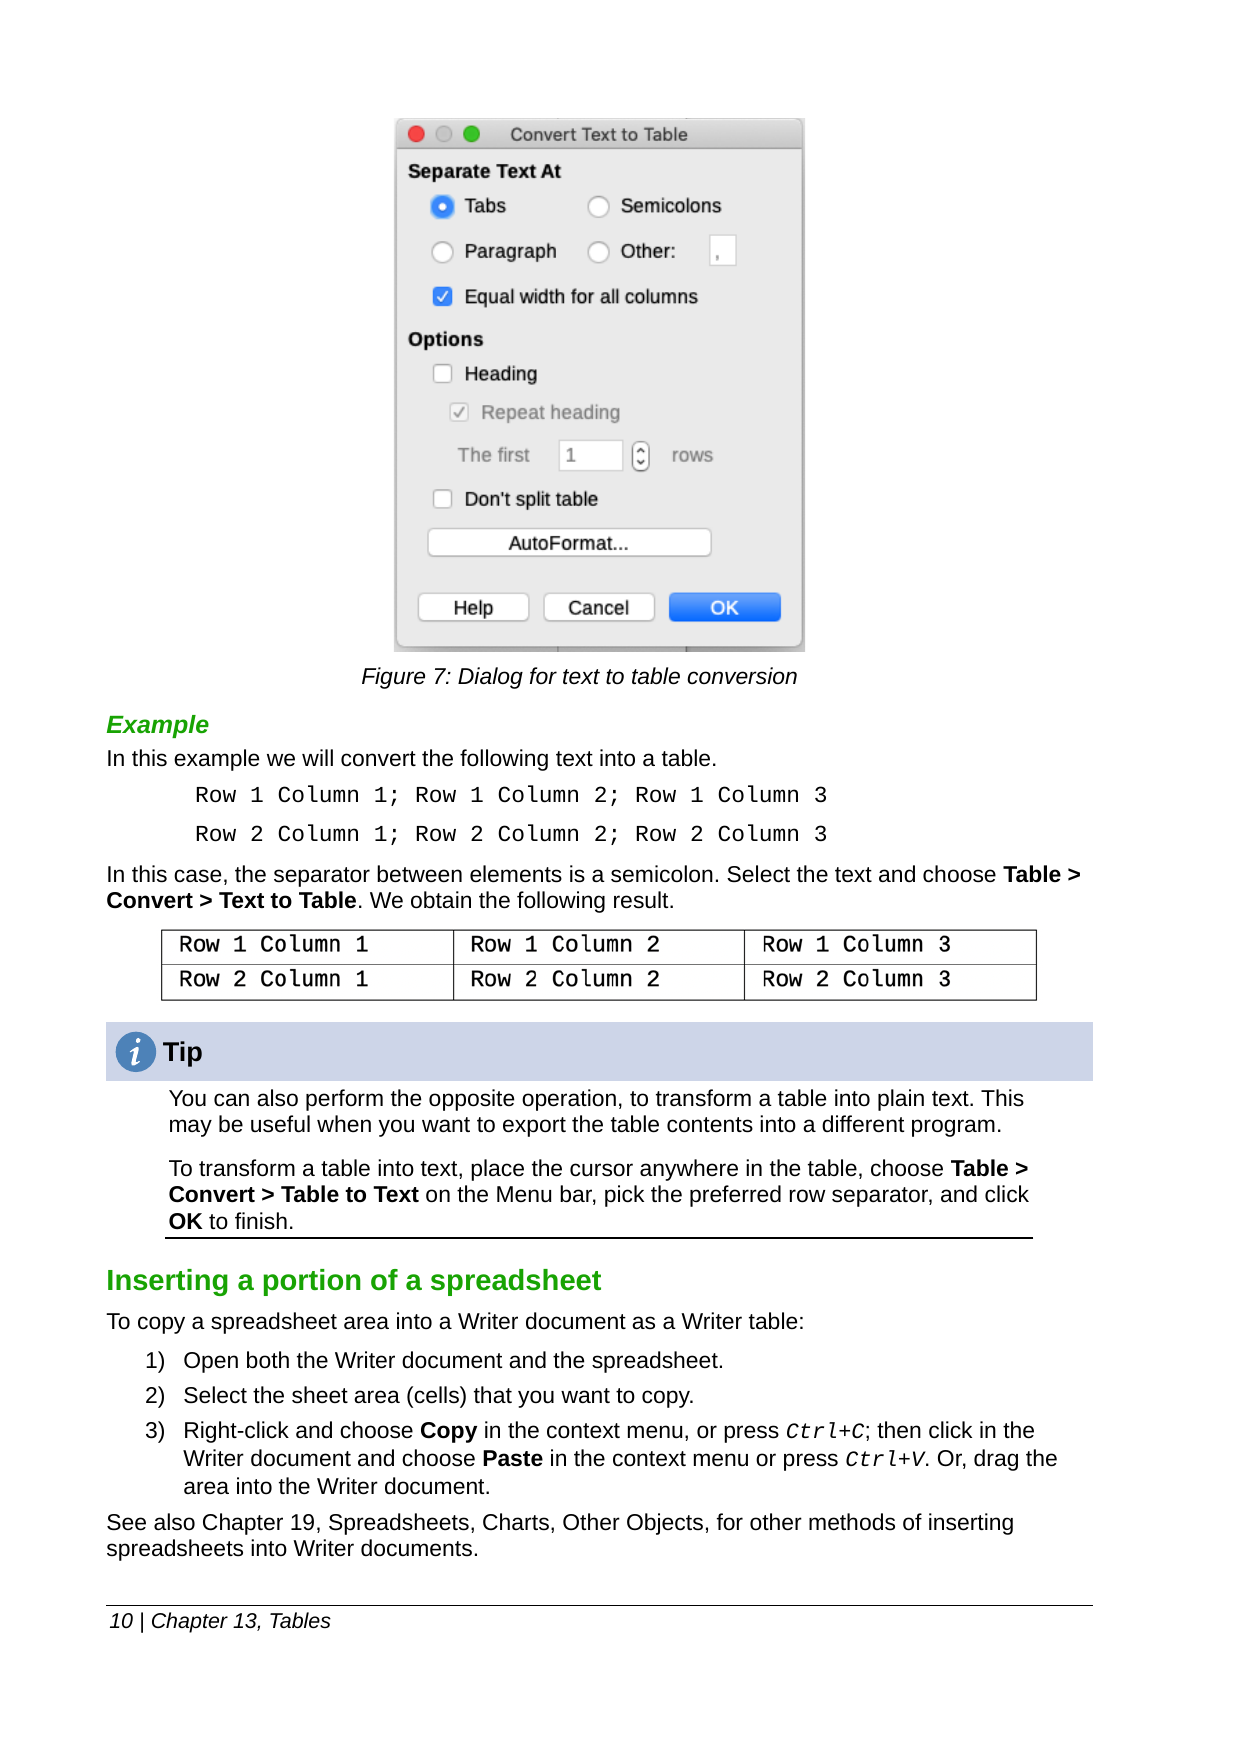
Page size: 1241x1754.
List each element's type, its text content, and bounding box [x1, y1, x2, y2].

text See also Chapter 19, Spreadsheets, Charts, Other Objects, for other methods of inserting spreadsheets into Writer documents. [106, 1508, 1093, 1561]
subtitle Inserting a portion of a spreadsheet [106, 1263, 1093, 1296]
subtitle Example [106, 710, 1093, 739]
picture [155, 926, 1044, 1005]
list Select the sheet area (cells) that you want to copy. [165, 1382, 1093, 1408]
subtitle Tip [106, 1022, 1093, 1081]
text Figure 7: Dialog for text to table conversion [361, 663, 838, 690]
list To copy a spreadsheet area into a Writer document as a Writer table: [106, 1308, 1093, 1334]
text To transform a table into text, place the cursor anywhere in the table, choose Table > Convert > Table to Text on the Menu bar, pick the preferred row separator, and click OK to finish. [165, 1152, 1033, 1237]
picture [393, 118, 806, 652]
text Row 2 Column 1; Row 2 Column 2; Row 2 Column 3 [181, 822, 1093, 848]
list Open both the Writer document and the spreadsheet. [165, 1347, 1093, 1373]
text In this case, the separator between elements is a semicolon. Select the text and choose Table > Convert > Text to Table. We obtain the following result. [106, 861, 1093, 913]
text You can also perform the opposite operation, to transform a table into plain text. This may be useful when you want to export the table contents into a different program. [165, 1081, 1033, 1137]
text Row 1 Column 1; Row 1 Column 2; Row 1 Column 3 [181, 784, 1093, 810]
list Right-click and choose Copy in the context menu, or press Ctrl+C; then click in the Writer document and choose Paste in the context menu or press Ctrl+V. Or, drag the area into the Writer document. [165, 1417, 1093, 1500]
list In this example we will convert the following text into a table. [106, 745, 1093, 771]
